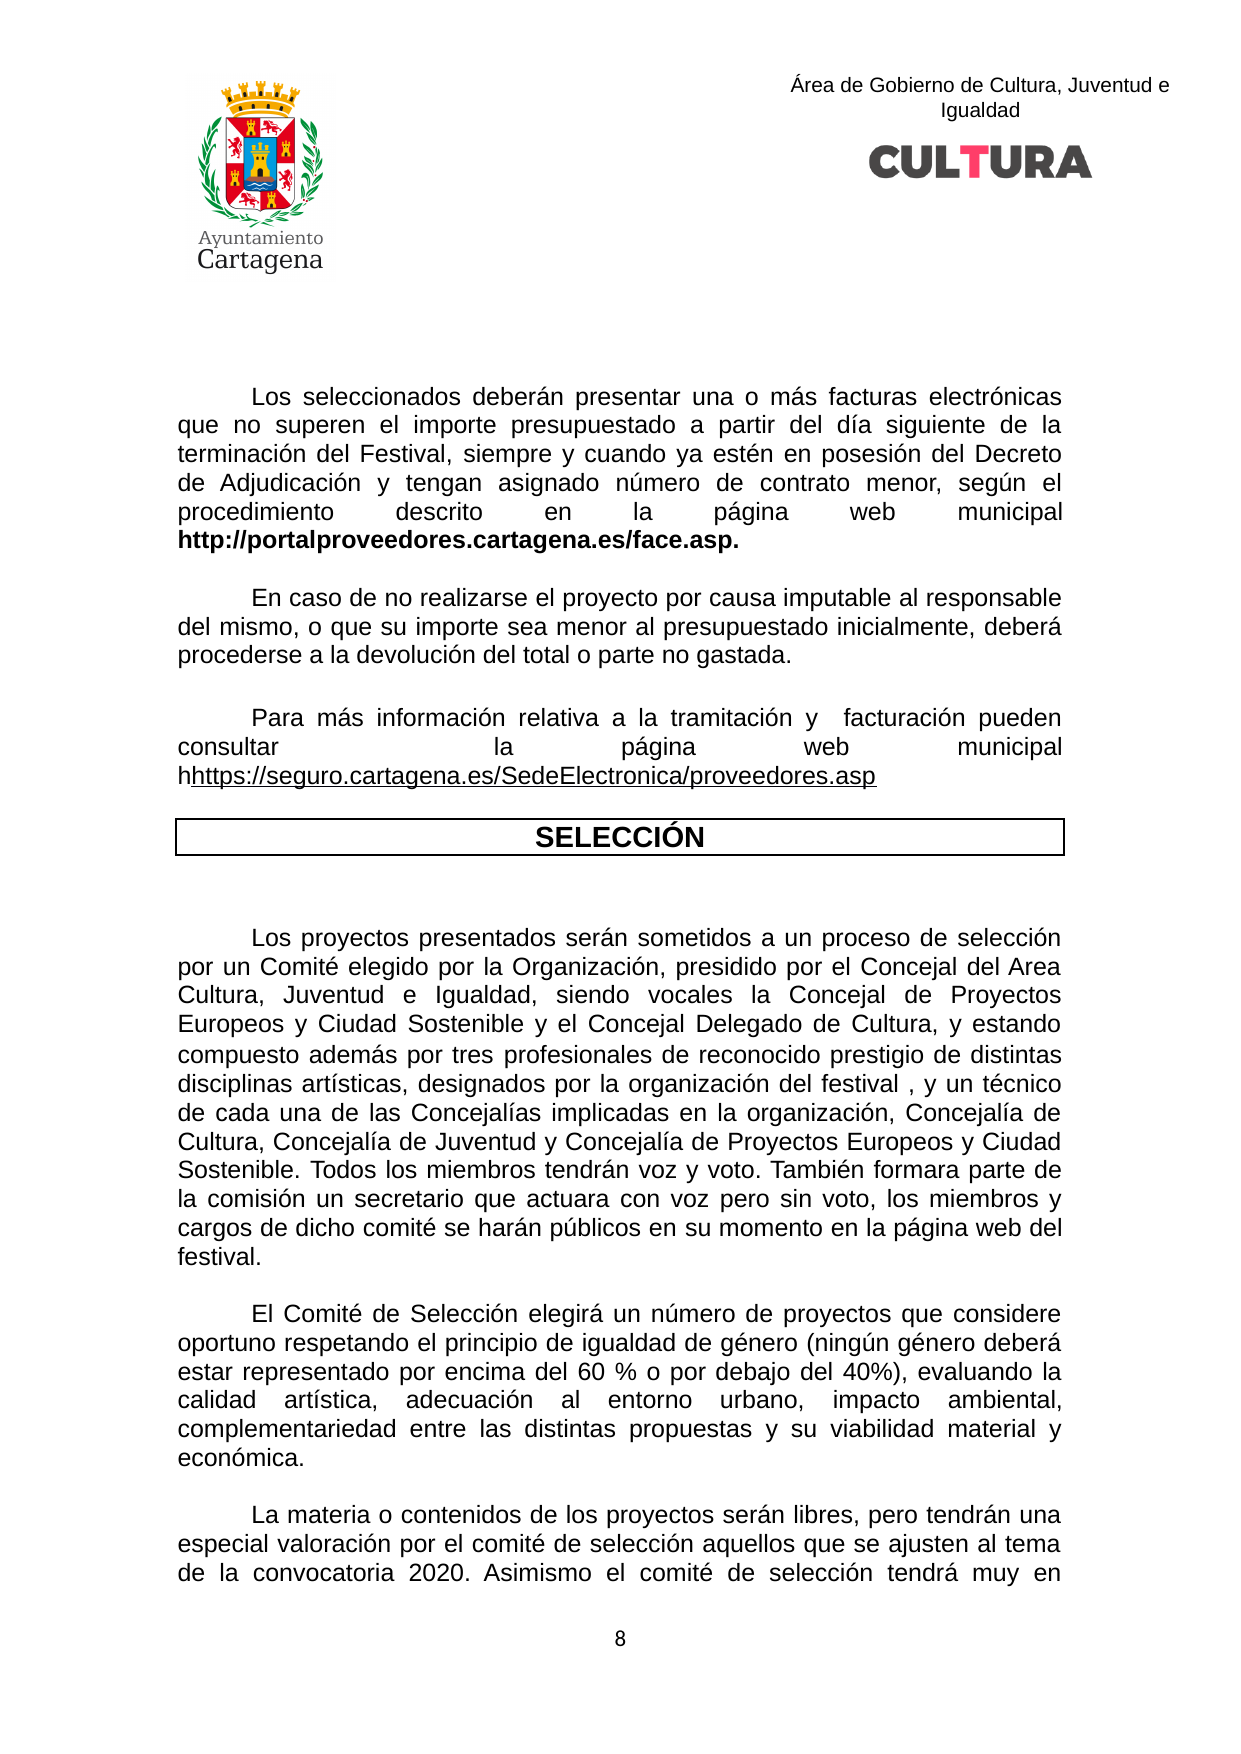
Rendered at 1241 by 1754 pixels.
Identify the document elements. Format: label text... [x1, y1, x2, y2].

text Los seleccionados deberán presentar una o más facturas electrónicas que no superen el importe presupuestado a partir del día siguiente de la terminación del Festival, siempre y cuando ya estén en posesión del Decreto de Adjudicación y tengan asignado número de contrato menor, según el procedimiento descrito en la página web municipal http://portalproveedores.cartagena.es/face.asp. [177, 382, 1063, 554]
text Los proyectos presentados serán sometidos a un proceso de selección por un Comité elegido por la Organización, presidido por el Concejal del Area Cultura, Juventud e Igualdad, siendo vocales la Concejal de Proyectos Europeos y Ciudad Sostenible y el Concejal Delegado de Cultura, y estando compuesto además por tres profesionales de reconocido prestigio de distintas disciplinas artísticas, designados por la organización del festival , y un técnico de cada una de las Concejalías implicadas en la organización, Concejalía de Cultura, Concejalía de Juventud y Concejalía de Proyectos Europeos y Ciudad Sostenible. Todos los miembros tendrán voz y voto. También formara parte de la comisión un secretario que actuara con voz pero sin voto, los miembros y cargos de dicho comité se harán públicos en su momento en la página web del festival. [177, 923, 1063, 1271]
text La materia o contenidos de los proyectos serán libres, pero tendrán una especial valoración por el comité de selección aquellos que se ajusten al tema de la convocatoria 2020. Asimismo el comité de selección tendrá muy en [177, 1501, 1063, 1587]
picture [865, 140, 1095, 184]
text En caso de no realizarse el proyecto por causa imputable al responsable del mismo, o que su importe sea menor al presupuestado inicialmente, deberá procederse a la devolución del total o parte no gastada. [177, 583, 1063, 669]
text El Comité de Selección elegirá un número de proyectos que considere oportuno respetando el principio de igualdad de género (ningún género deberá estar representado por encima del 60 % o por debajo del 40%), evaluando la calidad artística, adecuación al entorno urbano, impacto ambiental, complementariedad entre las distintas propuestas y su viabilidad material y económica. [177, 1299, 1063, 1472]
picture [185, 73, 336, 282]
text Para más información relativa a la tramitación y facturación pueden consultar la página web municipal hhttps://seguro.cartagena.es/SedeElectronica/proveedores.asp [177, 703, 1063, 789]
text SELECCIÓN [177, 820, 1063, 854]
